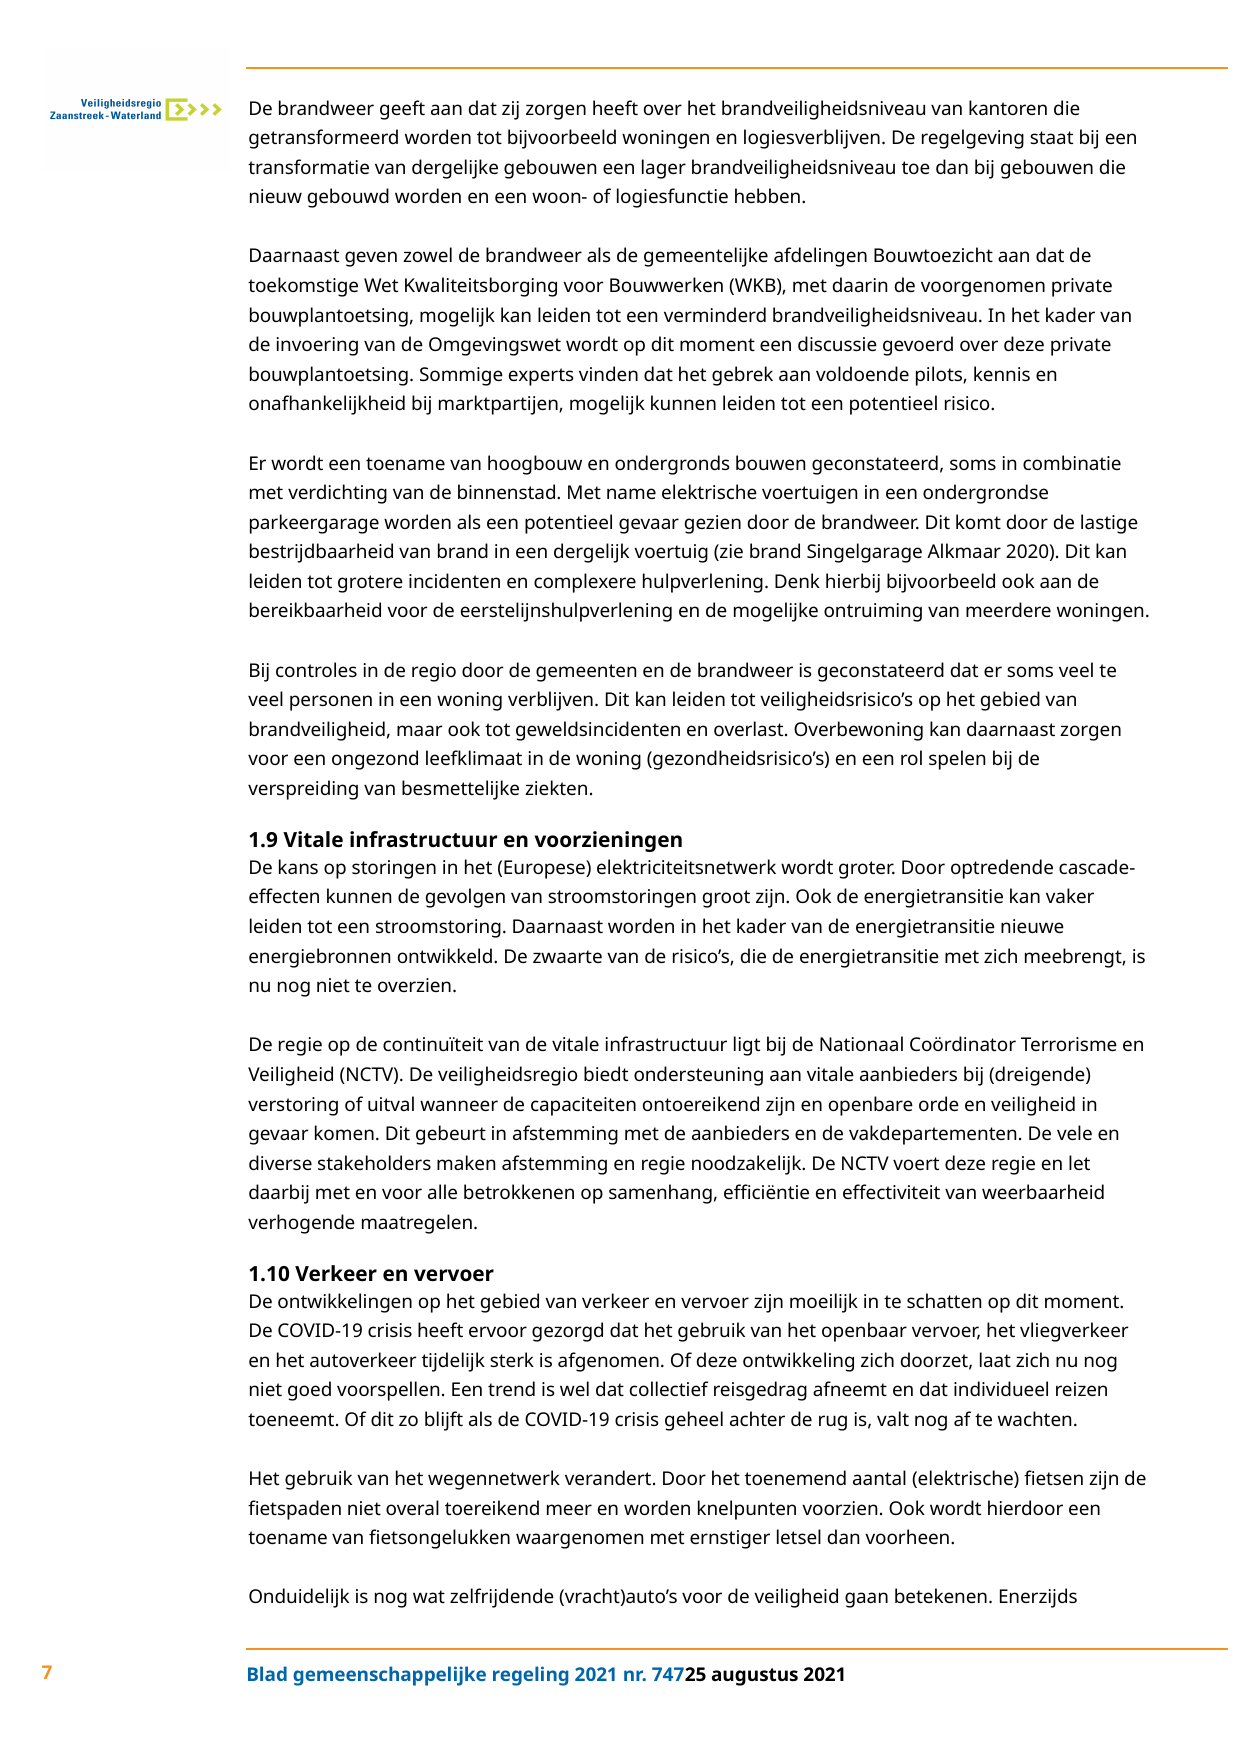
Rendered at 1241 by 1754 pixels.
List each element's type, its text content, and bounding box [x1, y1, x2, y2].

text De ontwikkelingen op het gebied van verkeer en vervoer zijn moeilijk in te schatten op dit moment. De COVID-19 crisis heeft ervoor gezorgd dat het gebruik van het openbaar vervoer, het vliegverkeer en het autoverkeer tijdelijk sterk is afgenomen. Of deze ontwikkeling zich doorzet, laat zich nu nog niet goed voorspellen. Een trend is wel dat collectief reisgedrag afneemt en dat individueel reizen toeneemt. Of dit zo blijft als de COVID-19 crisis geheel achter de rug is, valt nog af te wachten. [248, 1288, 1152, 1432]
text Bij controles in de regio door de gemeenten en de brandweer is geconstateerd dat er soms veel te veel personen in een woning verblijven. Dit kan leiden tot veiligheidsrisico’s op het gebied van brandveiligheid, maar ook tot geweldsincidenten en overlast. Overbewoning kan daarnaast zorgen voor een ongezond leefklimaat in de woning (gezondheidsrisico’s) en een rol spelen bij de verspreiding van besmettelijke ziekten. [248, 657, 1152, 801]
text Onduidelijk is nog wat zelfrijdende (vracht)auto’s voor de veiligheid gaan betekenen. Enerzijds [248, 1584, 1152, 1609]
text 1.9 Vitale infrastructuur en voorzieningen [248, 826, 1152, 854]
text Het gebruik van het wegennetwerk verandert. Door het toenemend aantal (elektrische) fietsen zijn de fietspaden niet overal toereikend meer en worden knelpunten voorzien. Ook wordt hierdoor een toename van fietsongelukken waargenomen met ernstiger letsel dan voorheen. [248, 1465, 1152, 1550]
text Daarnaast geven zowel de brandweer als de gemeentelijke afdelingen Bouwtoezicht aan dat de toekomstige Wet Kwaliteitsborging voor Bouwwerken (WKB), met daarin de voorgenomen private bouwplantoetsing, mogelijk kan leiden tot een verminderd brandveiligheidsniveau. In het kader van de invoering van de Omgevingswet wordt op dit moment een discussie gevoerd over deze private bouwplantoetsing. Sommige experts vinden dat het gebrek aan voldoende pilots, kennis en onafhankelijkheid bij marktpartijen, mogelijk kunnen leiden tot een potentieel risico. [248, 243, 1152, 416]
text De regie op de continuïteit van de vitale infrastructuur ligt bij de Nationaal Coördinator Terrorisme en Veiligheid (NCTV). De veiligheidsregio biedt ondersteuning aan vitale aanbieders bij (dreigende) verstoring of uitval wanneer de capaciteiten ontoereikend zijn en openbare orde en veiligheid in gevaar komen. Dit gebeurt in afstemming met de aanbieders en de vakdepartementen. De vele en diverse stakeholders maken afstemming en regie noodzakelijk. De NCTV voert deze regie en let daarbij met en voor alle betrokkenen op samenhang, efficiëntie en effectiviteit van weerbaarheid verhogende maatregelen. [248, 1032, 1152, 1235]
text Er wordt een toename van hoogbouw en ondergronds bouwen geconstateerd, soms in combinatie met verdichting van de binnenstad. Met name elektrische voertuigen in een ondergrondse parkeergarage worden als een potentieel gevaar gezien door de brandweer. Dit komt door de lastige bestrijdbaarheid van brand in een dergelijk voertuig (zie brand Singelgarage Alkmaar 2020). Dit kan leiden tot grotere incidenten en complexere hulpverlening. Denk hierbij bijvoorbeeld ook aan de bereikbaarheid voor de eerstelijnshulpverlening en de mogelijke ontruiming van meerdere woningen. [248, 450, 1152, 623]
text De brandweer geeft aan dat zij zorgen heeft over het brandveiligheidsniveau van kantoren die getransformeerd worden tot bijvoorbeeld woningen en logiesverblijven. De regelgeving staat bij een transformatie van dergelijke gebouwen een lager brandveiligheidsniveau toe dan bij gebouwen die nieuw gebouwd worden en een woon- of logiesfunctie hebben. [248, 95, 1152, 209]
text 1.10 Verkeer en vervoer [248, 1259, 1152, 1288]
picture [41, 47, 231, 172]
text De kans op storingen in het (Europese) elektriciteitsnetwerk wordt groter. Door optredende cascade-effecten kunnen de gevolgen van stroomstoringen groot zijn. Ook de energietransitie kan vaker leiden tot een stroomstoring. Daarnaast worden in het kader van de energietransitie nieuwe energiebronnen ontwikkeld. De zwaarte van de risico’s, die de energietransitie met zich meebrengt, is nu nog niet te overzien. [248, 854, 1152, 998]
